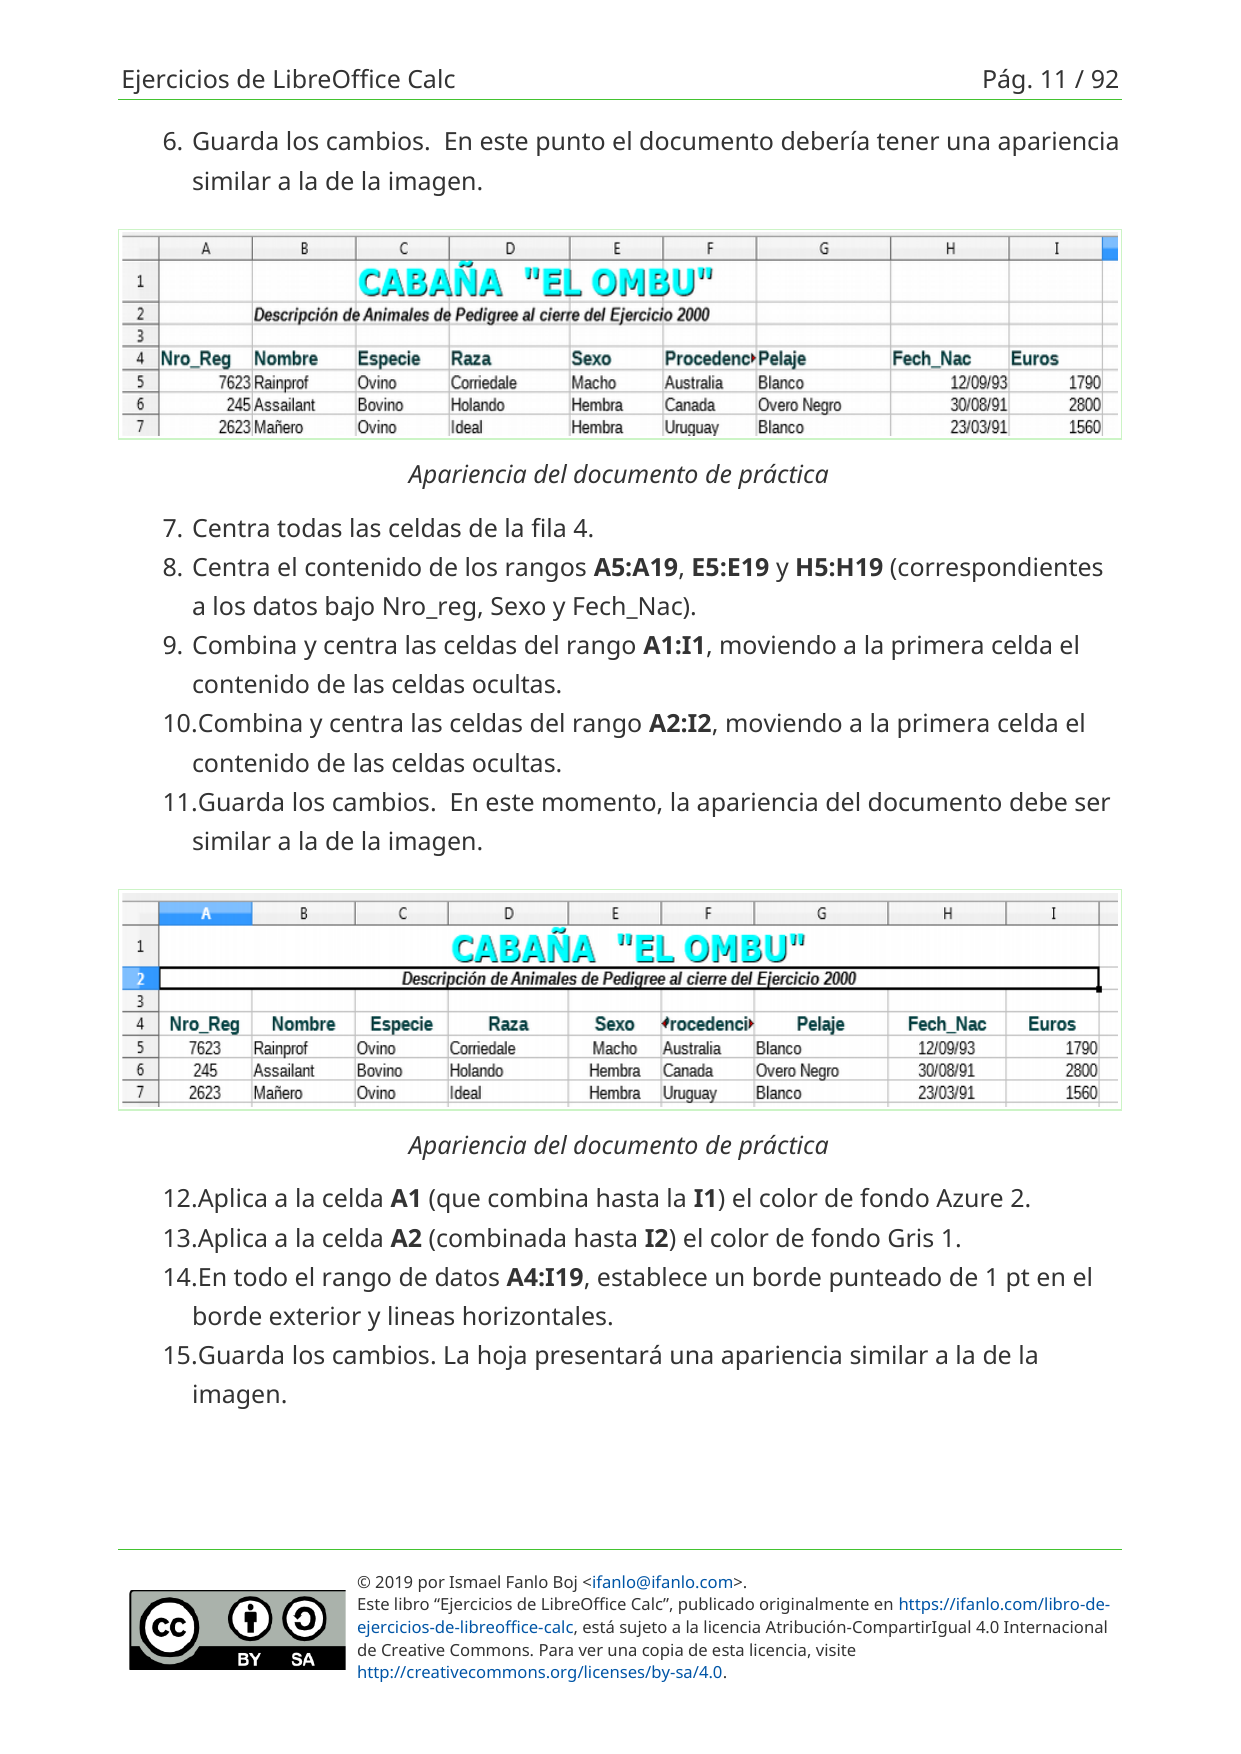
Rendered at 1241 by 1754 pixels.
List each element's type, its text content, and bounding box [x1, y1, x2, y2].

list Guarda los cambios. En este punto el documento debería tener una apariencia similar a la de la imagen. [162, 124, 1122, 197]
text Apariencia del documento de práctica [118, 1111, 1122, 1161]
picture [129, 1590, 346, 1670]
text Apariencia del documento de práctica [118, 440, 1122, 491]
list En todo el rango de datos A4:I19, establece un borde punteado de 1 pt en el borde exterior y lineas horizontales. [162, 1259, 1122, 1333]
list Combina y centra las celdas del rango A2:I2, moviendo a la primera celda el contenido de las celdas ocultas. [162, 706, 1122, 779]
list Centra todas las celdas de la fila 4. [162, 510, 1122, 544]
list Aplica a la celda A1 (que combina hasta la I1) el color de fondo Azure 2. [162, 1181, 1122, 1215]
picture [122, 893, 1118, 1107]
text [119, 230, 1121, 438]
text [118, 217, 1122, 229]
text [119, 890, 1121, 1109]
list Aplica a la celda A2 (combinada hasta I2) el color de fondo Gris 1. [162, 1220, 1122, 1254]
list Combina y centra las celdas del rango A1:I1, moviendo a la primera celda el contenido de las celdas ocultas. [162, 628, 1122, 701]
list Guarda los cambios. La hoja presentará una apariencia similar a la de la imagen. [162, 1338, 1122, 1411]
list Centra el contenido de los rangos A5:A19, E5:E19 y H5:H19 (correspondientes a los datos bajo Nro_reg, Sexo y Fech_Nac). [162, 549, 1122, 623]
list Guarda los cambios. En este momento, la apariencia del documento debe ser similar a la de la imagen. [162, 784, 1122, 858]
text [118, 877, 1122, 889]
picture [122, 232, 1118, 436]
